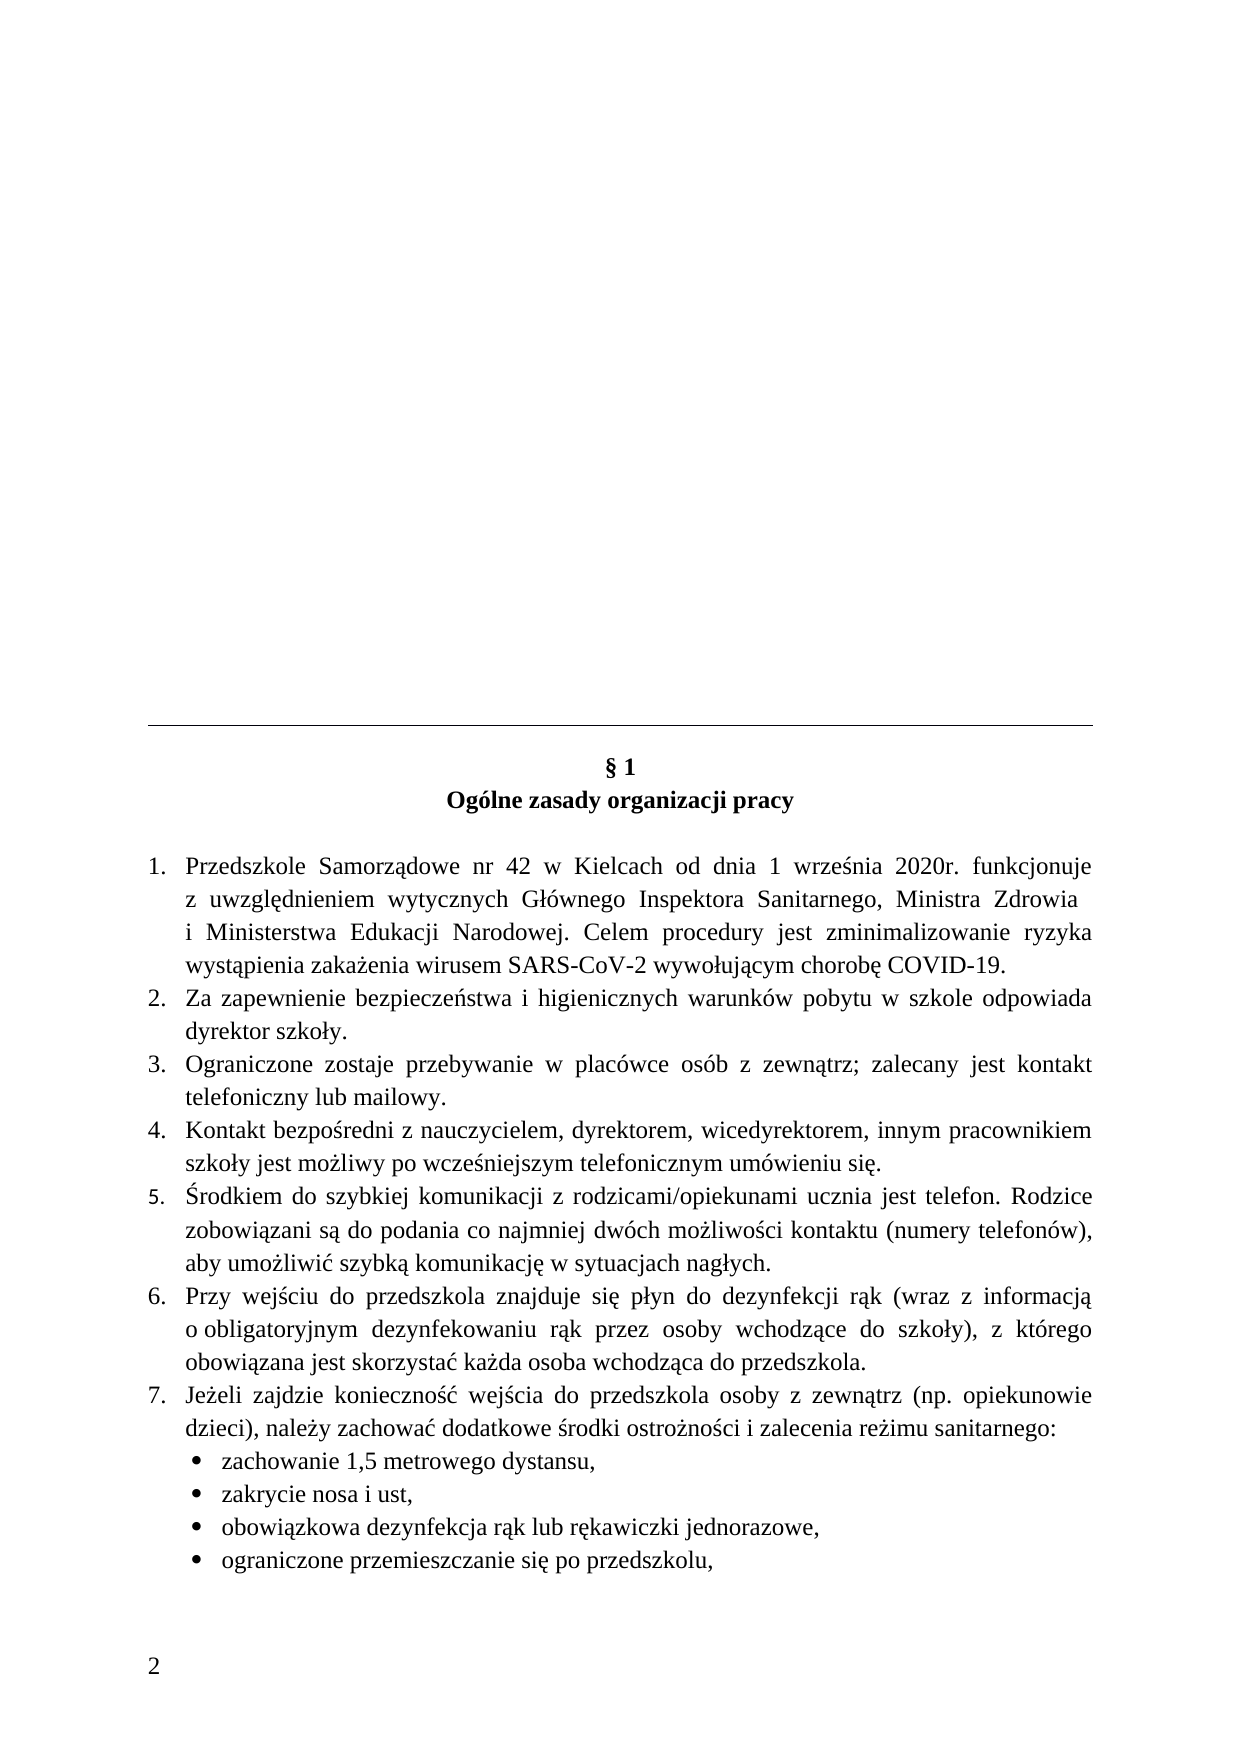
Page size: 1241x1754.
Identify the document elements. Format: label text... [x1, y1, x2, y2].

text Ogólne zasady organizacji pracy [148, 785, 1093, 814]
list zakrycie nosa i ust, [192, 1479, 1093, 1508]
list Przedszkole Samorządowe nr 42 w Kielcach od dnia 1 września 2020r. funkcjonuje z uwzględnieniem wytycznych Głównego Inspektora Sanitarnego, Ministra Zdrowia i Ministerstwa Edukacji Narodowej. Celem procedury jest zminimalizowanie ryzyka wystąpienia zakażenia wirusem SARS-CoV-2 wywołującym chorobę COVID-19. [148, 851, 1093, 979]
list Kontakt bezpośredni z nauczycielem, dyrektorem, wicedyrektorem, innym pracownikiem szkoły jest możliwy po wcześniejszym telefonicznym umówieniu się. [148, 1115, 1093, 1177]
list Ograniczone zostaje przebywanie w placówce osób z zewnątrz; zalecany jest kontakt telefoniczny lub mailowy. [148, 1049, 1093, 1111]
list Jeżeli zajdzie konieczność wejścia do przedszkola osoby z zewnątrz (np. opiekunowie dzieci), należy zachować dodatkowe środki ostrożności i zalecenia reżimu sanitarnego: [148, 1380, 1093, 1442]
list ograniczone przemieszczanie się po przedszkolu, [192, 1545, 1093, 1574]
list Za zapewnienie bezpieczeństwa i higienicznych warunków pobytu w szkole odpowiada dyrektor szkoły. [148, 983, 1093, 1045]
list zachowanie 1,5 metrowego dystansu, [192, 1446, 1093, 1474]
list obowiązkowa dezynfekcja rąk lub rękawiczki jednorazowe, [192, 1512, 1093, 1541]
list Przy wejściu do przedszkola znajduje się płyn do dezynfekcji rąk (wraz z informacją o obligatoryjnym dezynfekowaniu rąk przez osoby wchodzące do szkoły), z którego obowiązana jest skorzystać każda osoba wchodząca do przedszkola. [148, 1281, 1093, 1376]
list Środkiem do szybkiej komunikacji z rodzicami/opiekunami ucznia jest telefon. Rodzice zobowiązani są do podania co najmniej dwóch możliwości kontaktu (numery telefonów), aby umożliwić szybką komunikację w sytuacjach nagłych. [148, 1181, 1093, 1276]
text § 1 [148, 752, 1093, 781]
